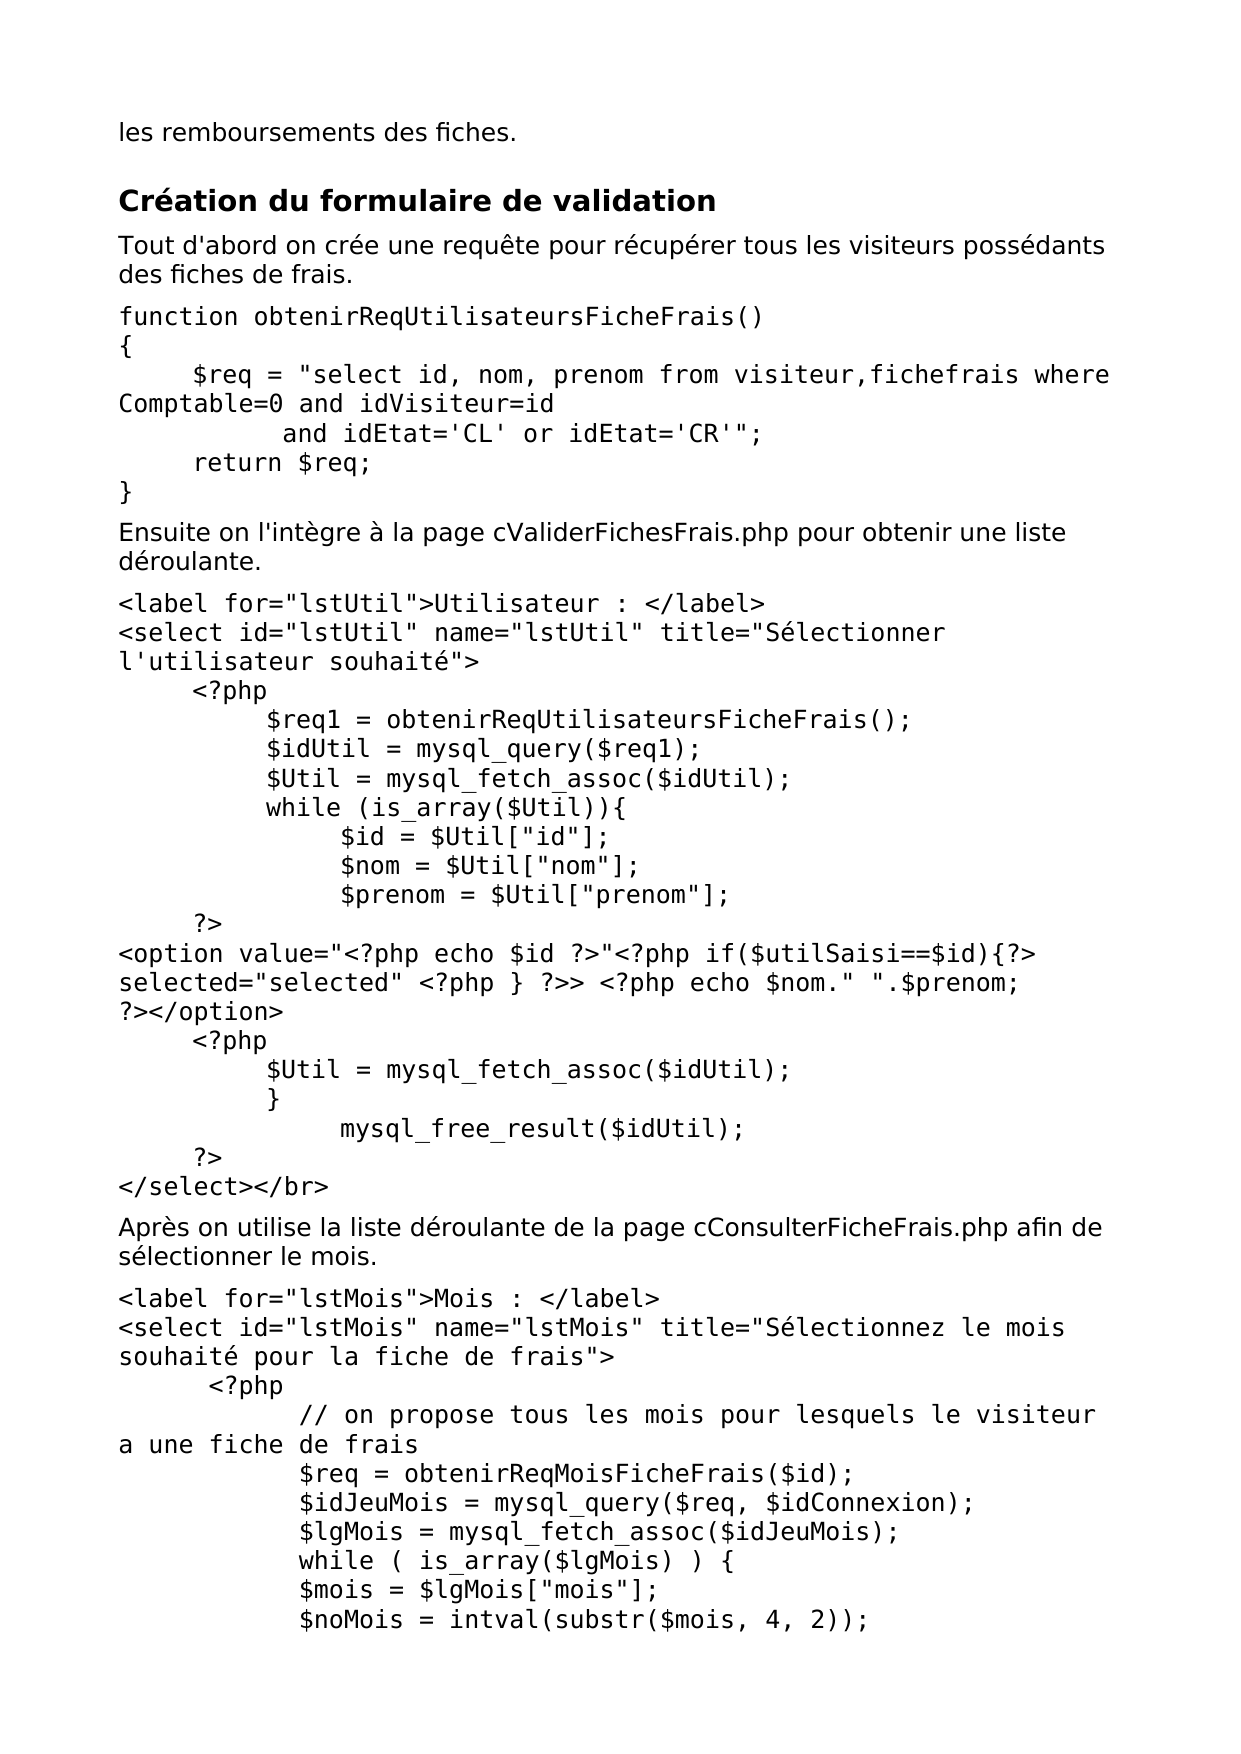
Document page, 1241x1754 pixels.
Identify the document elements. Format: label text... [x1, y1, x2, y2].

text <label for="lstUtil">Utilisateur : </label> <select id="lstUtil" name="lstUtil" title="Sélectionner l'utilisateur souhaité"> <?php $req1 = obtenirReqUtilisateursFicheFrais(); $idUtil = mysql_query($req1); $Util = mysql_fetch_assoc($idUtil); while (is_array($Util)){ $id = $Util["id"]; $nom = $Util["nom"]; $prenom = $Util["prenom"]; ?> <option value="<?php echo $id ?>"<?php if($utilSaisi==$id){?> selected="selected" <?php } ?>> <?php echo $nom." ".$prenom; ?></option> <?php $Util = mysql_fetch_assoc($idUtil); } mysql_free_result($idUtil); ?> </select></br> [118, 589, 1122, 1201]
text les remboursements des fiches. [118, 118, 1122, 147]
text <label for="lstMois">Mois : </label> <select id="lstMois" name="lstMois" title="Sélectionnez le mois souhaité pour la fiche de frais"> <?php // on propose tous les mois pour lesquels le visiteur a une fiche de frais $req = obtenirReqMoisFicheFrais($id); $idJeuMois = mysql_query($req, $idConnexion); $lgMois = mysql_fetch_assoc($idJeuMois); while ( is_array($lgMois) ) { $mois = $lgMois["mois"]; $noMois = intval(substr($mois, 4, 2)); [118, 1284, 1122, 1634]
subtitle Création du formulaire de validation [118, 185, 1122, 219]
text Après on utilise la liste déroulante de la page cConsulterFicheFrais.php afin de sélectionner le mois. [118, 1213, 1122, 1271]
text function obtenirReqUtilisateursFicheFrais() { $req = "select id, nom, prenom from visiteur,fichefrais where Comptable=0 and idVisiteur=id and idEtat='CL' or idEtat='CR'"; return $req; } [118, 302, 1122, 506]
text Ensuite on l'intègre à la page cValiderFichesFrais.php pour obtenir une liste déroulante. [118, 518, 1122, 576]
text Tout d'abord on crée une requête pour récupérer tous les visiteurs possédants des fiches de frais. [118, 231, 1122, 289]
